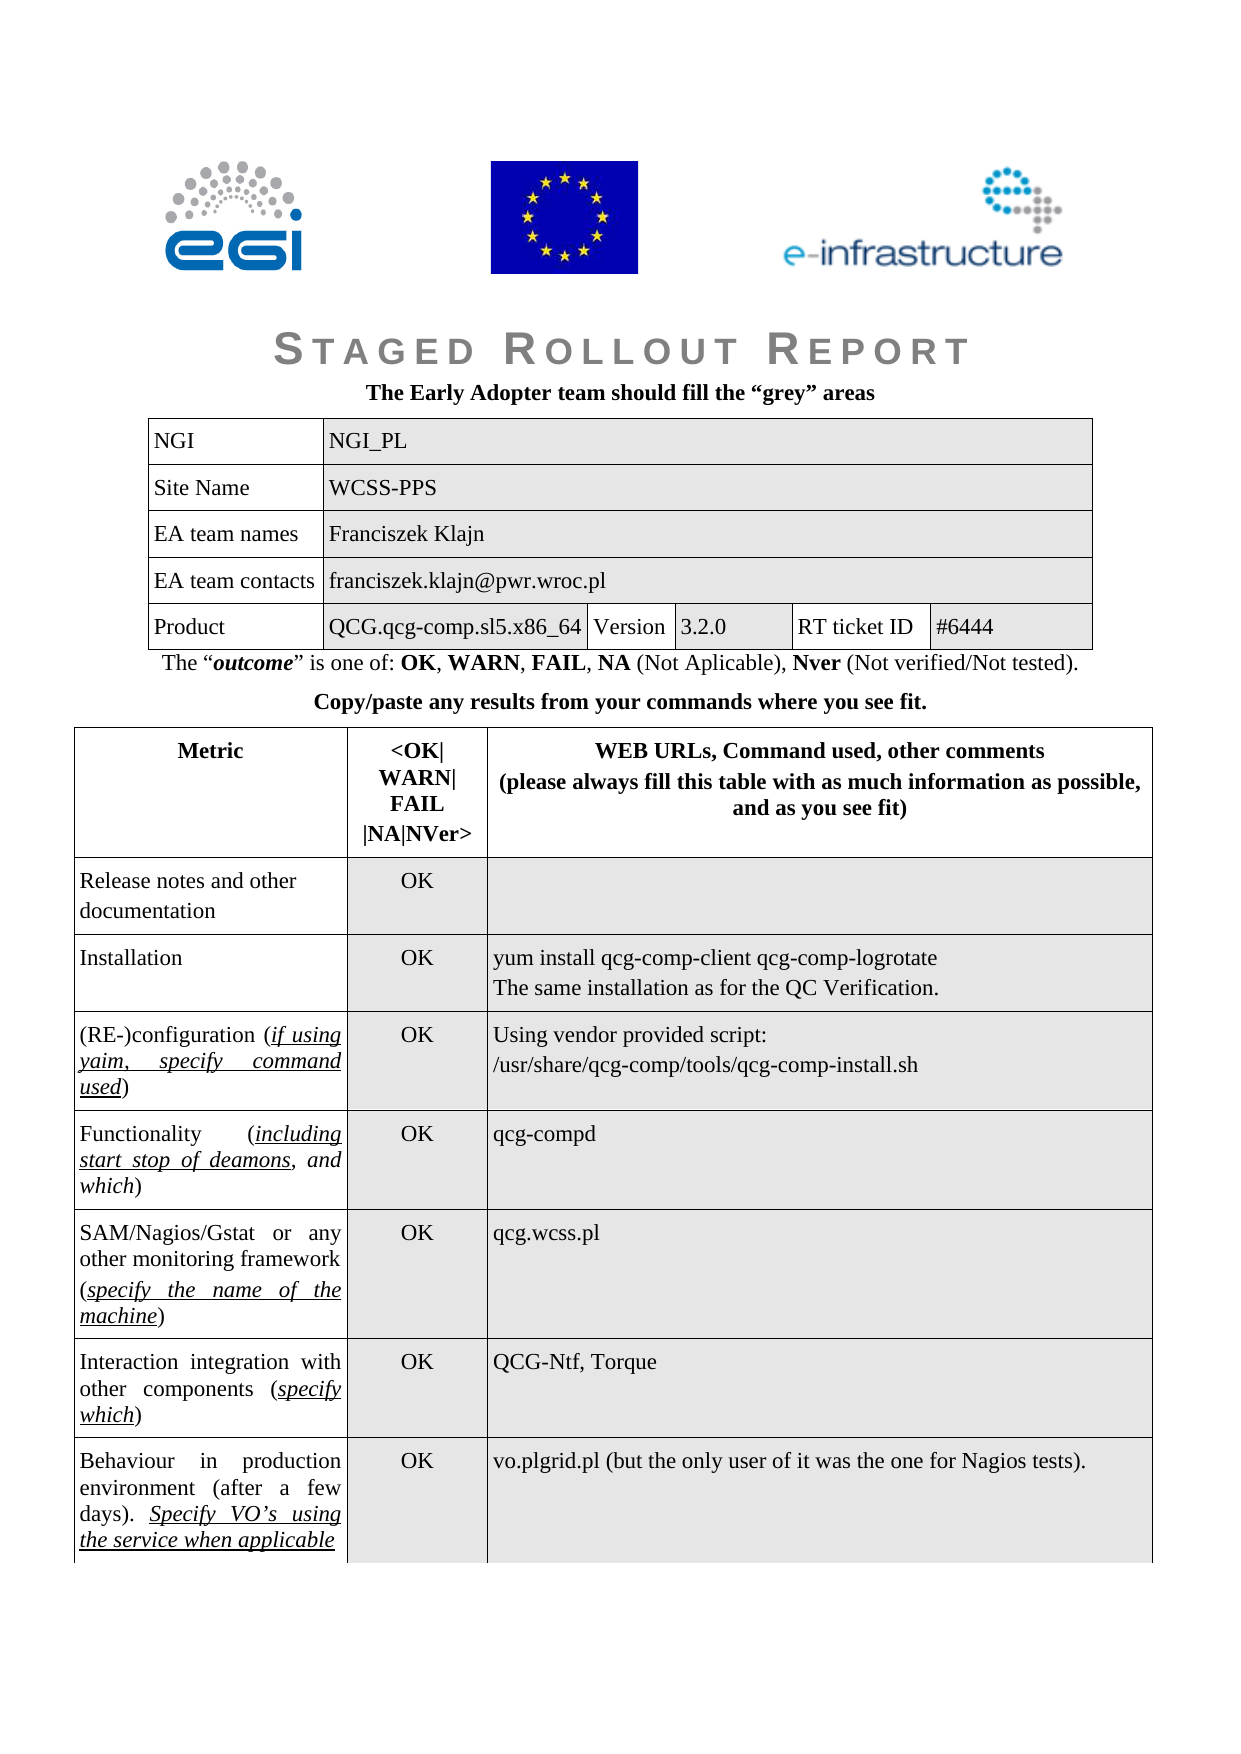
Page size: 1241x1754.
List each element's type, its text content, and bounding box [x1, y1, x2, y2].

table_cell RT ticket ID [793, 604, 930, 649]
picture [490, 161, 639, 274]
table_cell Installation [75, 935, 347, 1011]
table_header NGI [149, 419, 323, 464]
table_cell yum install qcg-comp-client qcg-comp-logrotate The same installation as for the QC Verification. [488, 935, 1152, 1011]
table_cell OK [348, 1012, 487, 1109]
table_cell vo.plgrid.pl (but the only user of it was the one for Nagios tests). [488, 1438, 1152, 1563]
table_cell OK [348, 858, 487, 934]
table_cell Release notes and other documentation [75, 858, 347, 934]
table_cell Interaction integration with other components (specify which) [75, 1339, 347, 1437]
table_cell qcg-compd [488, 1111, 1152, 1209]
table_cell #6444 [931, 604, 1092, 649]
table_cell Product [149, 604, 323, 649]
table_cell 3.2.0 [676, 604, 792, 649]
table_header WEB URLs, Command used, other comments (please always fill this table with as much information as possible, and as you see fit) [488, 728, 1152, 857]
table_cell OK [348, 1111, 487, 1209]
table_cell WCSS-PPS [324, 465, 1092, 510]
picture [777, 161, 1070, 274]
table_cell Using vendor provided script: /usr/share/qcg-comp/tools/qcg-comp-install.sh [488, 1012, 1152, 1109]
table_cell [488, 858, 1152, 934]
table_header <OK|WARN|FAIL |NA|NVer> [348, 728, 487, 857]
table_cell qcg.wcss.pl [488, 1210, 1152, 1338]
table_cell franciszek.klajn@pwr.wroc.pl [324, 558, 1092, 603]
table_cell Behaviour in production environment (after a few days). Specify VO’s using the service when applicable [75, 1438, 347, 1563]
table_cell Functionality (including start stop of deamons, and which) [75, 1111, 347, 1209]
table_cell Franciszek Klajn [324, 511, 1092, 557]
table_cell OK [348, 1210, 487, 1338]
table_cell EA team names [149, 511, 323, 557]
table_cell Version [588, 604, 675, 649]
table_cell QCG.qcg-comp.sl5.x86_64 [324, 604, 587, 649]
table_cell QCG-Ntf, Torque [488, 1339, 1152, 1437]
text Copy/paste any results from your commands where you see fit. [148, 688, 1092, 715]
table_cell OK [348, 935, 487, 1011]
table_cell EA team contacts [149, 558, 323, 603]
text The “outcome” is one of: OK, WARN, FAIL, NA (Not Aplicable), Nver (Not verified/Not tested). [148, 650, 1092, 676]
picture [164, 161, 303, 272]
table_header Metric [75, 728, 347, 857]
table_cell SAM/Nagios/Gstat or any other monitoring framework (specify the name of the machine) [75, 1210, 347, 1338]
table_header NGI_PL [324, 419, 1092, 464]
table_cell Site Name [149, 465, 323, 510]
table_cell (RE-)configuration (if using yaim, specify command used) [75, 1012, 347, 1109]
text The Early Adopter team should fill the “grey” areas [148, 379, 1092, 405]
table_cell OK [348, 1339, 487, 1437]
title Staged Rollout Report [148, 322, 1092, 374]
table_cell OK [348, 1438, 487, 1563]
